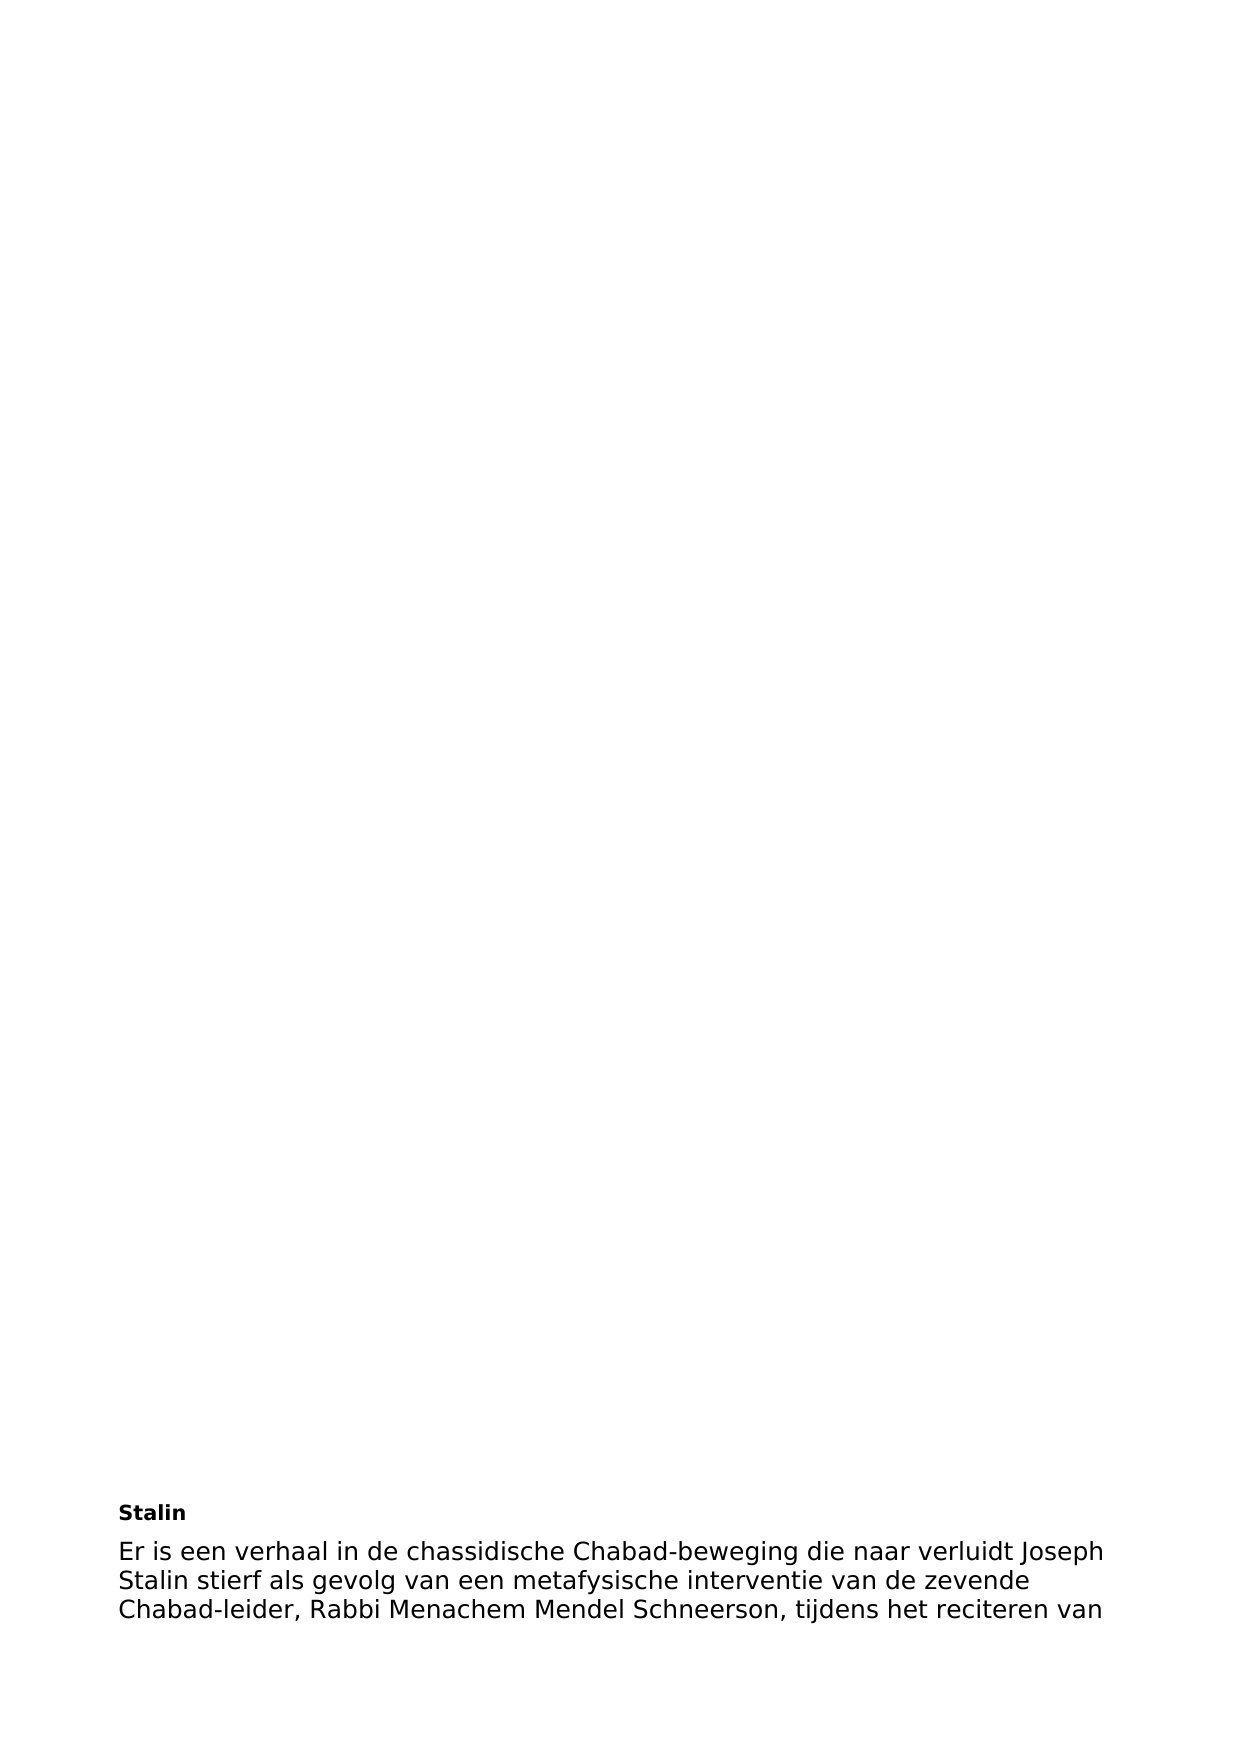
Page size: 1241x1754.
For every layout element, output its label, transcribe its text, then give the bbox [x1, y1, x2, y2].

text Er is een verhaal in de chassidische Chabad-beweging die naar verluidt Joseph Stalin stierf als gevolg van een metafysische interventie van de zevende Chabad-leider, Rabbi Menachem Mendel Schneerson, tijdens het reciteren van [118, 1537, 1122, 1625]
subtitle Stalin [118, 1501, 1122, 1525]
